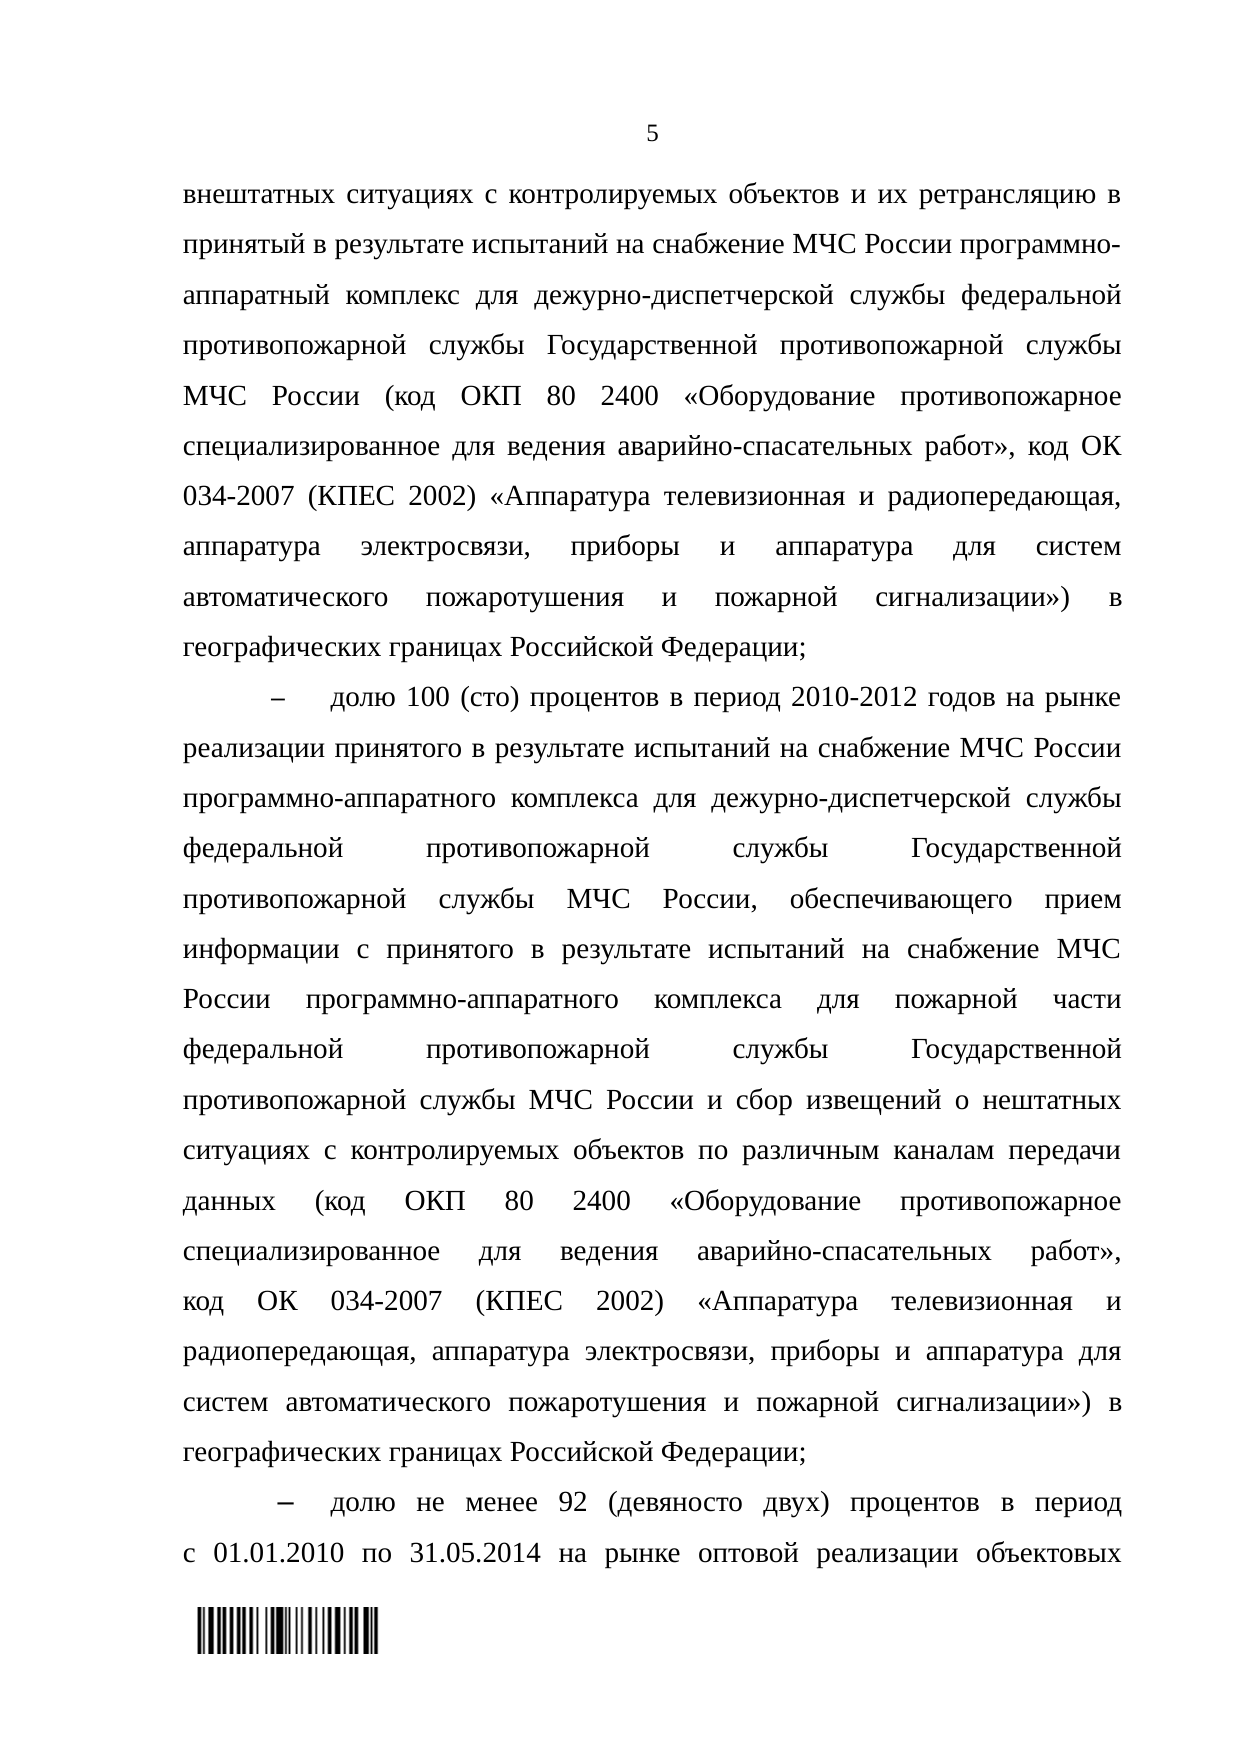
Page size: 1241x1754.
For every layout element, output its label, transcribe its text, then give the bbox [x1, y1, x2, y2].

picture [182, 1607, 396, 1654]
list долю 100 (сто) процентов в период 2010-2012 годов на рынке реализации принятого в результате испытаний на снабжение МЧС России программно-аппаратного комплекса для дежурно-диспетчерской службы федеральной противопожарной службы Государственной противопожарной службы МЧС России, обеспечивающего прием информации с принятого в результате испытаний на снабжение МЧС России программно-аппаратного комплекса для пожарной части федеральной противопожарной службы Государственной противопожарной службы МЧС России и сбор извещений о нештатных ситуациях с контролируемых объектов по различным каналам передачи данных (код ОКП 80 2400 «Оборудование противопожарное специализированное для ведения аварийно-спасательных работ», код ОК 034-2007 (КПЕС 2002) «Аппаратура телевизионная и радиопередающая, аппаратура электросвязи, приборы и аппаратура для систем автоматического пожаротушения и пожарной сигнализации») в географических границах Российской Федерации; [183, 679, 1122, 1468]
text внештатных ситуациях с контролируемых объектов и их ретрансляцию в принятый в результате испытаний на снабжение МЧС России программно-аппаратный комплекс для дежурно-диспетчерской службы федеральной противопожарной службы Государственной противопожарной службы МЧС России (код ОКП 80 2400 «Оборудование противопожарное специализированное для ведения аварийно-спасательных работ», код ОК 034-2007 (КПЕС 2002) «Аппаратура телевизионная и радиопередающая, аппаратура электросвязи, приборы и аппаратура для систем автоматического пожаротушения и пожарной сигнализации») в географических границах Российской Федерации; [183, 176, 1122, 663]
list долю не менее 92 (девяносто двух) процентов в период с 01.01.2010 по 31.05.2014 на рынке оптовой реализации объектовых [183, 1484, 1122, 1568]
